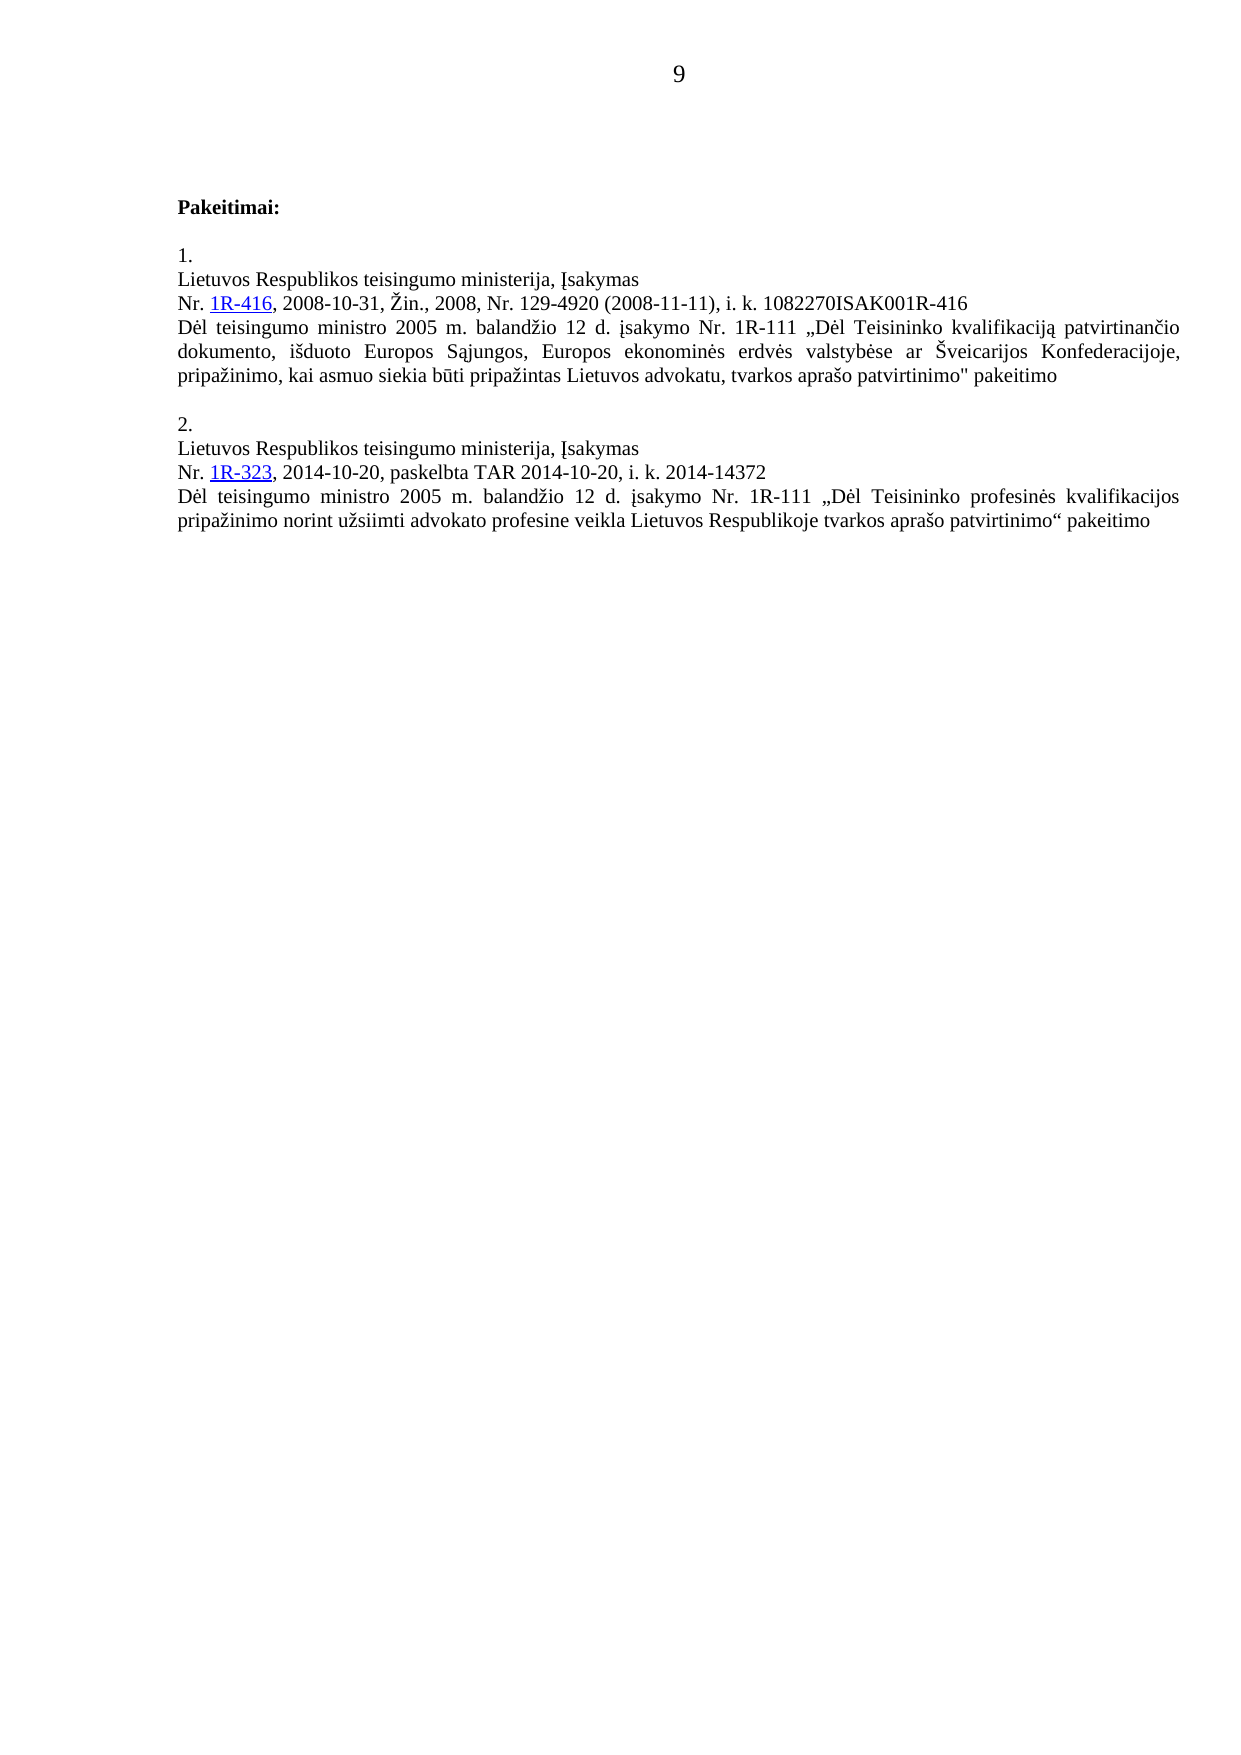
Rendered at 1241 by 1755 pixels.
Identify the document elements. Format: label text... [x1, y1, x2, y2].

text Lietuvos Respublikos teisingumo ministerija, Įsakymas [177, 267, 1181, 291]
text 2. [177, 412, 1181, 436]
text Lietuvos Respublikos teisingumo ministerija, Įsakymas [177, 436, 1181, 460]
text Nr. 1R-323, 2014-10-20, paskelbta TAR 2014-10-20, i. k. 2014-14372 [177, 460, 1181, 484]
text Nr. 1R-416, 2008-10-31, Žin., 2008, Nr. 129-4920 (2008-11-11), i. k. 1082270ISAK001R-416 [177, 291, 1181, 315]
text Dėl teisingumo ministro 2005 m. balandžio 12 d. įsakymo Nr. 1R-111 „Dėl Teisininko kvalifikaciją patvirtinančio dokumento, išduoto Europos Sąjungos, Europos ekonominės erdvės valstybėse ar Šveicarijos Konfederacijoje, pripažinimo, kai asmuo siekia būti pripažintas Lietuvos advokatu, tvarkos aprašo patvirtinimo" pakeitimo [177, 315, 1181, 387]
text 1. [177, 243, 1181, 267]
text Dėl teisingumo ministro 2005 m. balandžio 12 d. įsakymo Nr. 1R-111 „Dėl Teisininko profesinės kvalifikacijos pripažinimo norint užsiimti advokato profesine veikla Lietuvos Respublikoje tvarkos aprašo patvirtinimo“ pakeitimo [177, 484, 1181, 532]
text Pakeitimai: [177, 195, 1181, 219]
